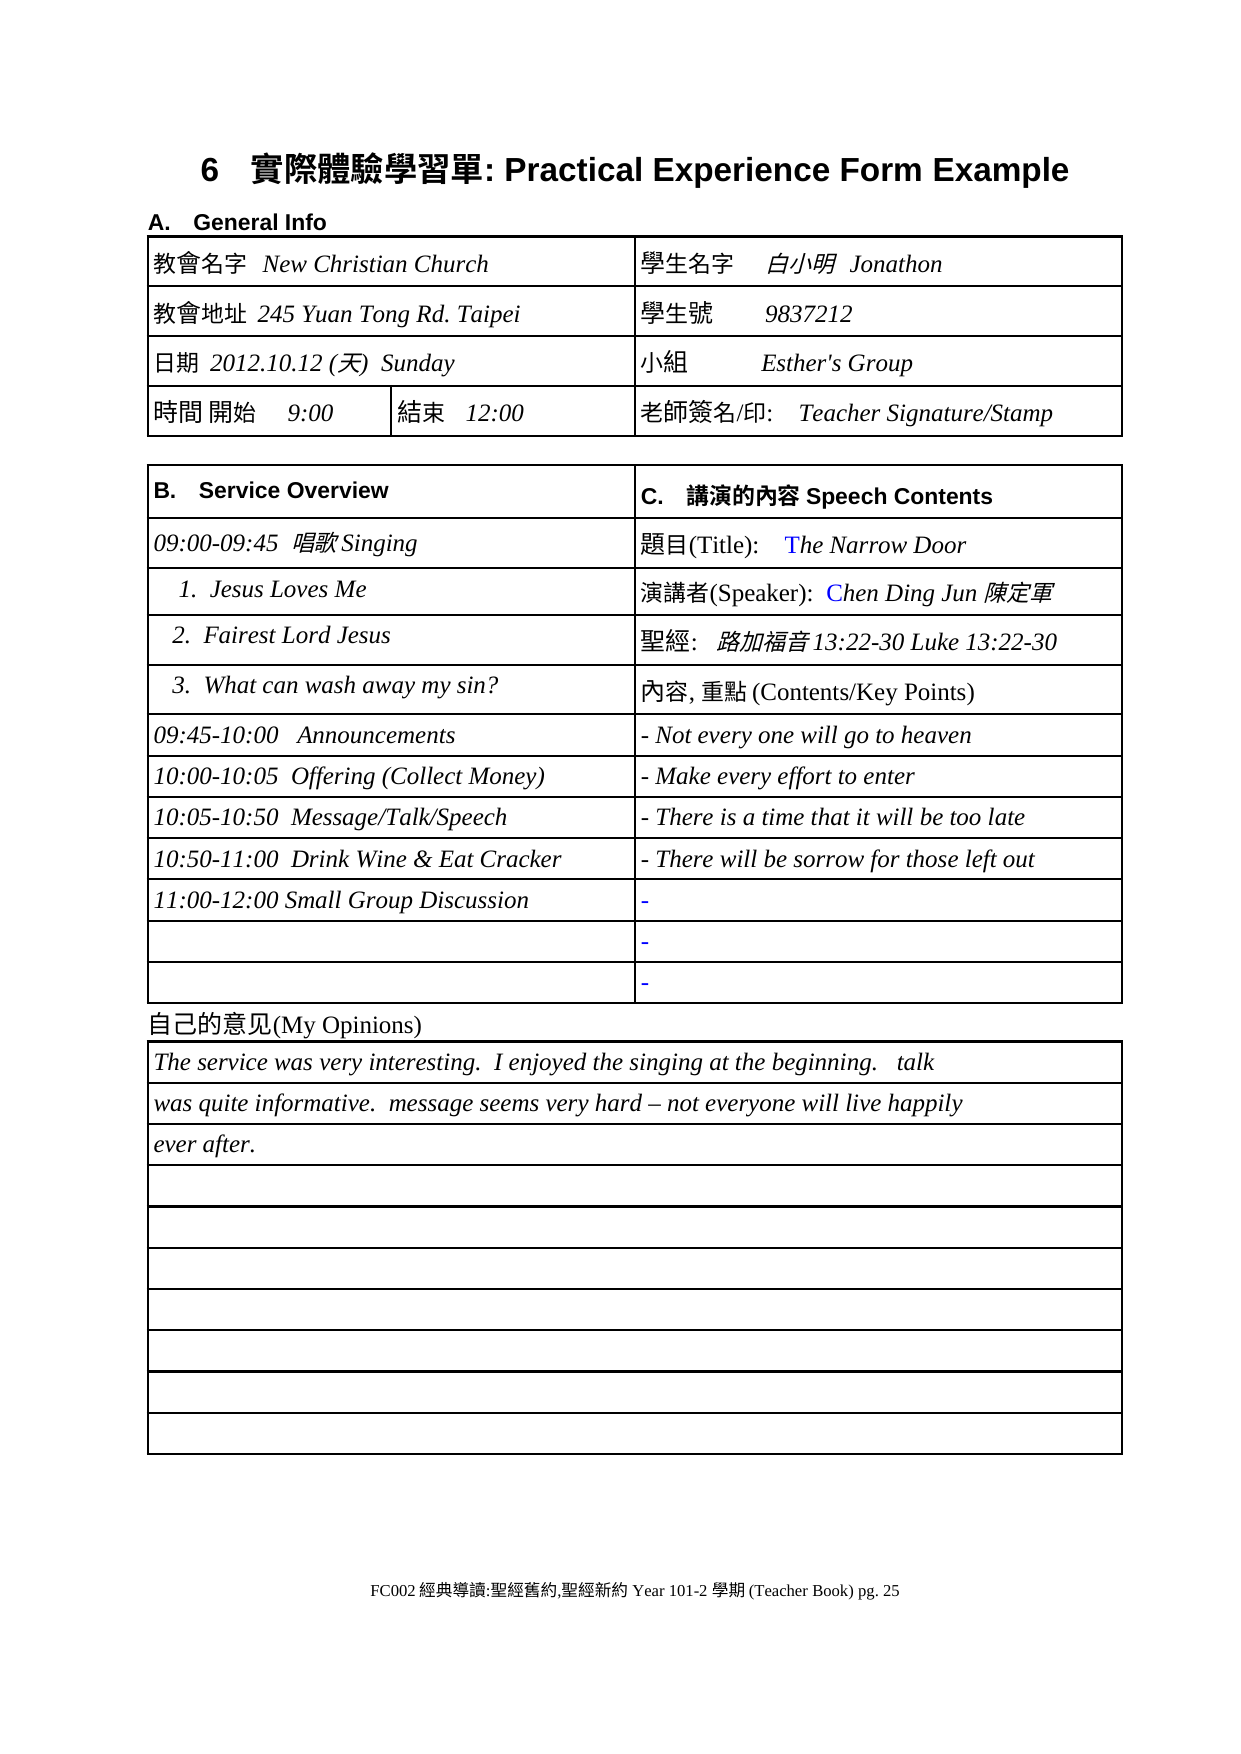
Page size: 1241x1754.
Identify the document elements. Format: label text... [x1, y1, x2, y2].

table_header 講演的內容 Speech Contents [636, 466, 1121, 517]
table_cell [149, 1208, 1121, 1247]
table_cell - [636, 880, 1121, 919]
table_cell 11:00-12:00 Small Group Discussion [149, 880, 634, 919]
table_cell 題目(Title): The Narrow Door [636, 519, 1121, 567]
table_cell - [636, 922, 1121, 961]
table_cell 10:50-11:00 Drink Wine & Eat Cracker [149, 839, 634, 878]
subtitle 實際體驗學習單: Practical Experience Form Example [148, 143, 1122, 191]
table_cell ever after. [149, 1125, 1121, 1164]
table_header Service Overview [149, 466, 634, 517]
table_cell 教會地址 245 Yuan Tong Rd. Taipei [149, 287, 634, 335]
table_cell 內容, 重點 (Contents/Key Points) [636, 666, 1121, 713]
table_cell - There will be sorrow for those left out [636, 839, 1121, 878]
table_cell - Not every one will go to heaven [636, 715, 1121, 754]
table_cell 日期 2012.10.12 (天) Sunday [149, 337, 634, 385]
table_cell 學生號 9837212 [636, 287, 1121, 335]
table_cell 小組 Esther's Group [636, 337, 1121, 385]
table_cell 結束 12:00 [392, 387, 634, 434]
table_cell was quite informative. message seems very hard – not everyone will live happily [149, 1084, 1121, 1123]
table_cell [149, 922, 634, 961]
table_cell 09:45-10:00 Announcements [149, 715, 634, 754]
table_cell 2. Fairest Lord Jesus [149, 616, 634, 663]
table_cell [149, 1249, 1121, 1288]
text 自己的意见(My Opinions) [148, 1004, 1122, 1040]
table_cell [149, 963, 634, 1002]
subtitle General Info [148, 210, 1122, 235]
table_cell [149, 1290, 1121, 1329]
table_cell - There is a time that it will be too late [636, 798, 1121, 837]
table_header 教會名字 New Christian Church [149, 238, 634, 285]
table_cell [149, 1373, 1121, 1412]
table_cell [149, 1166, 1121, 1205]
table_cell - Make every effort to enter [636, 757, 1121, 796]
table_cell 1. Jesus Loves Me [149, 569, 634, 614]
table_cell 10:00-10:05 Offering (Collect Money) [149, 757, 634, 796]
table_cell [149, 1414, 1121, 1453]
table_cell 3. What can wash away my sin? [149, 666, 634, 713]
table_cell 時間 開始 9:00 [149, 387, 390, 434]
table_header 學生名字 白小明 Jonathon [636, 238, 1121, 285]
table_cell 老師簽名/印: Teacher Signature/Stamp [636, 387, 1121, 434]
table_cell 聖經: 路加福音13:22-30 Luke 13:22-30 [636, 616, 1121, 663]
table_cell - [636, 963, 1121, 1002]
table_cell [149, 1331, 1121, 1370]
table_cell 演講者(Speaker): Chen Ding Jun 陳定軍 [636, 569, 1121, 614]
table_cell 10:05-10:50 Message/Talk/Speech [149, 798, 634, 837]
table_header The service was very interesting. I enjoyed the singing at the beginning. talk [149, 1043, 1121, 1082]
table_cell 09:00-09:45 唱歌Singing [149, 519, 634, 567]
